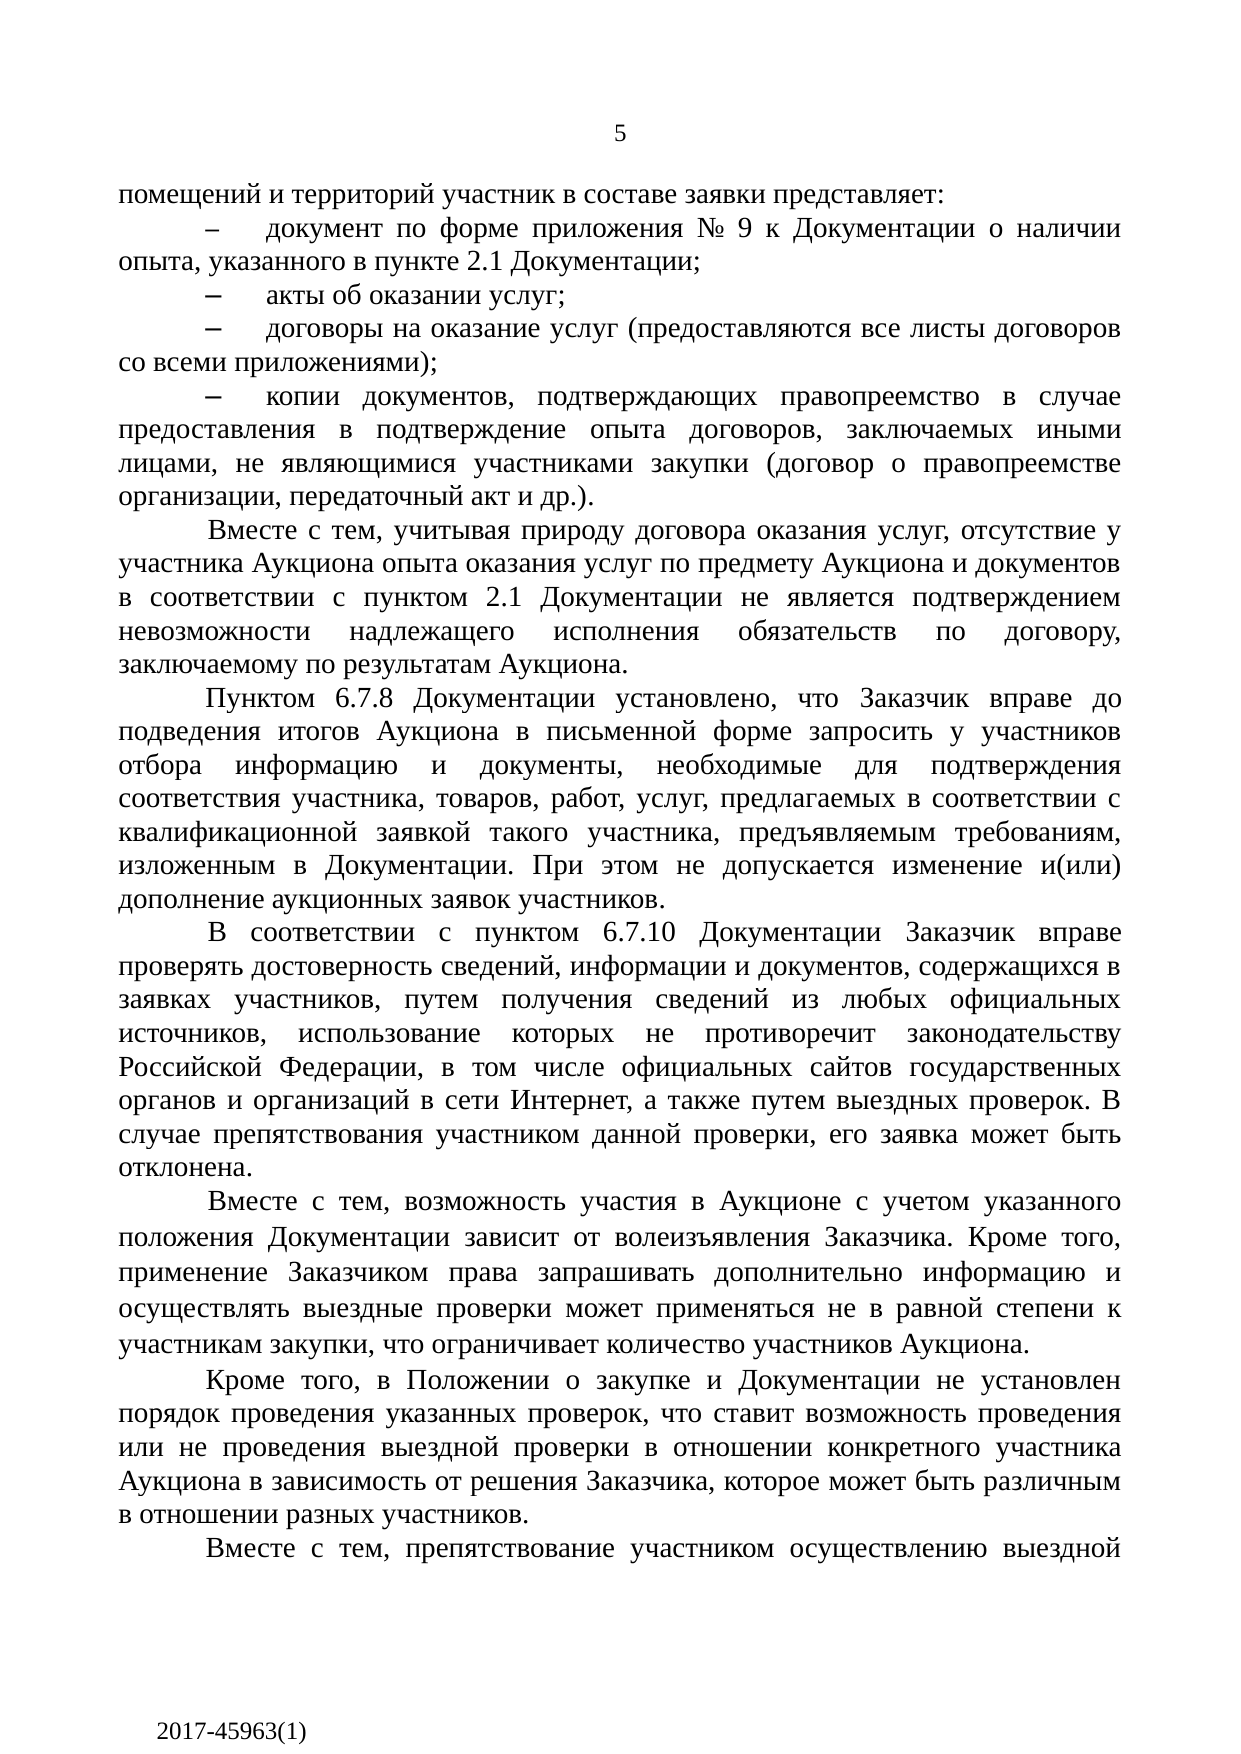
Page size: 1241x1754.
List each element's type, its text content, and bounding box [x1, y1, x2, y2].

text Вместе с тем, возможность участия в Аукционе с учетом указанного положения Документации зависит от волеизъявления Заказчика. Кроме того, применение Заказчиком права запрашивать дополнительно информацию и осуществлять выездные проверки может применяться не в равной степени к участникам закупки, что ограничивает количество участников Аукциона. [118, 1183, 1122, 1360]
list акты об оказании услуг; [118, 277, 1122, 311]
list договоры на оказание услуг (предоставляются все листы договоров со всеми приложениями); [118, 311, 1122, 378]
text помещений и территорий участник в составе заявки представляет: [118, 176, 1122, 210]
text Вместе с тем, препятствование участником осуществлению выездной [118, 1530, 1122, 1563]
text Вместе с тем, учитывая природу договора оказания услуг, отсутствие у участника Аукциона опыта оказания услуг по предмету Аукциона и документов в соответствии с пунктом 2.1 Документации не является подтверждением невозможности надлежащего исполнения обязательств по договору, заключаемому по результатам Аукциона. [118, 512, 1122, 680]
text В соответствии с пунктом 6.7.10 Документации Заказчик вправе проверять достоверность сведений, информации и документов, содержащихся в заявках участников, путем получения сведений из любых официальных источников, использование которых не противоречит законодательству Российской Федерации, в том числе официальных сайтов государственных органов и организаций в сети Интернет, а также путем выездных проверок. В случае препятствования участником данной проверки, его заявка может быть отклонена. [118, 914, 1122, 1183]
list копии документов, подтверждающих правопреемство в случае предоставления в подтверждение опыта договоров, заключаемых иными лицами, не являющимися участниками закупки (договор о правопреемстве организации, передаточный акт и др.). [118, 378, 1122, 512]
text Пунктом 6.7.8 Документации установлено, что Заказчик вправе до подведения итогов Аукциона в письменной форме запросить у участников отбора информацию и документы, необходимые для подтверждения соответствия участника, товаров, работ, услуг, предлагаемых в соответствии с квалификационной заявкой такого участника, предъявляемым требованиям, изложенным в Документации. При этом не допускается изменение и(или) дополнение аукционных заявок участников. [118, 680, 1122, 914]
text Кроме того, в Положении о закупке и Документации не установлен порядок проведения указанных проверок, что ставит возможность проведения или не проведения выездной проверки в отношении конкретного участника Аукциона в зависимость от решения Заказчика, которое может быть различным в отношении разных участников. [118, 1362, 1122, 1530]
list документ по форме приложения № 9 к Документации о наличии опыта, указанного в пункте 2.1 Документации; [118, 210, 1122, 277]
